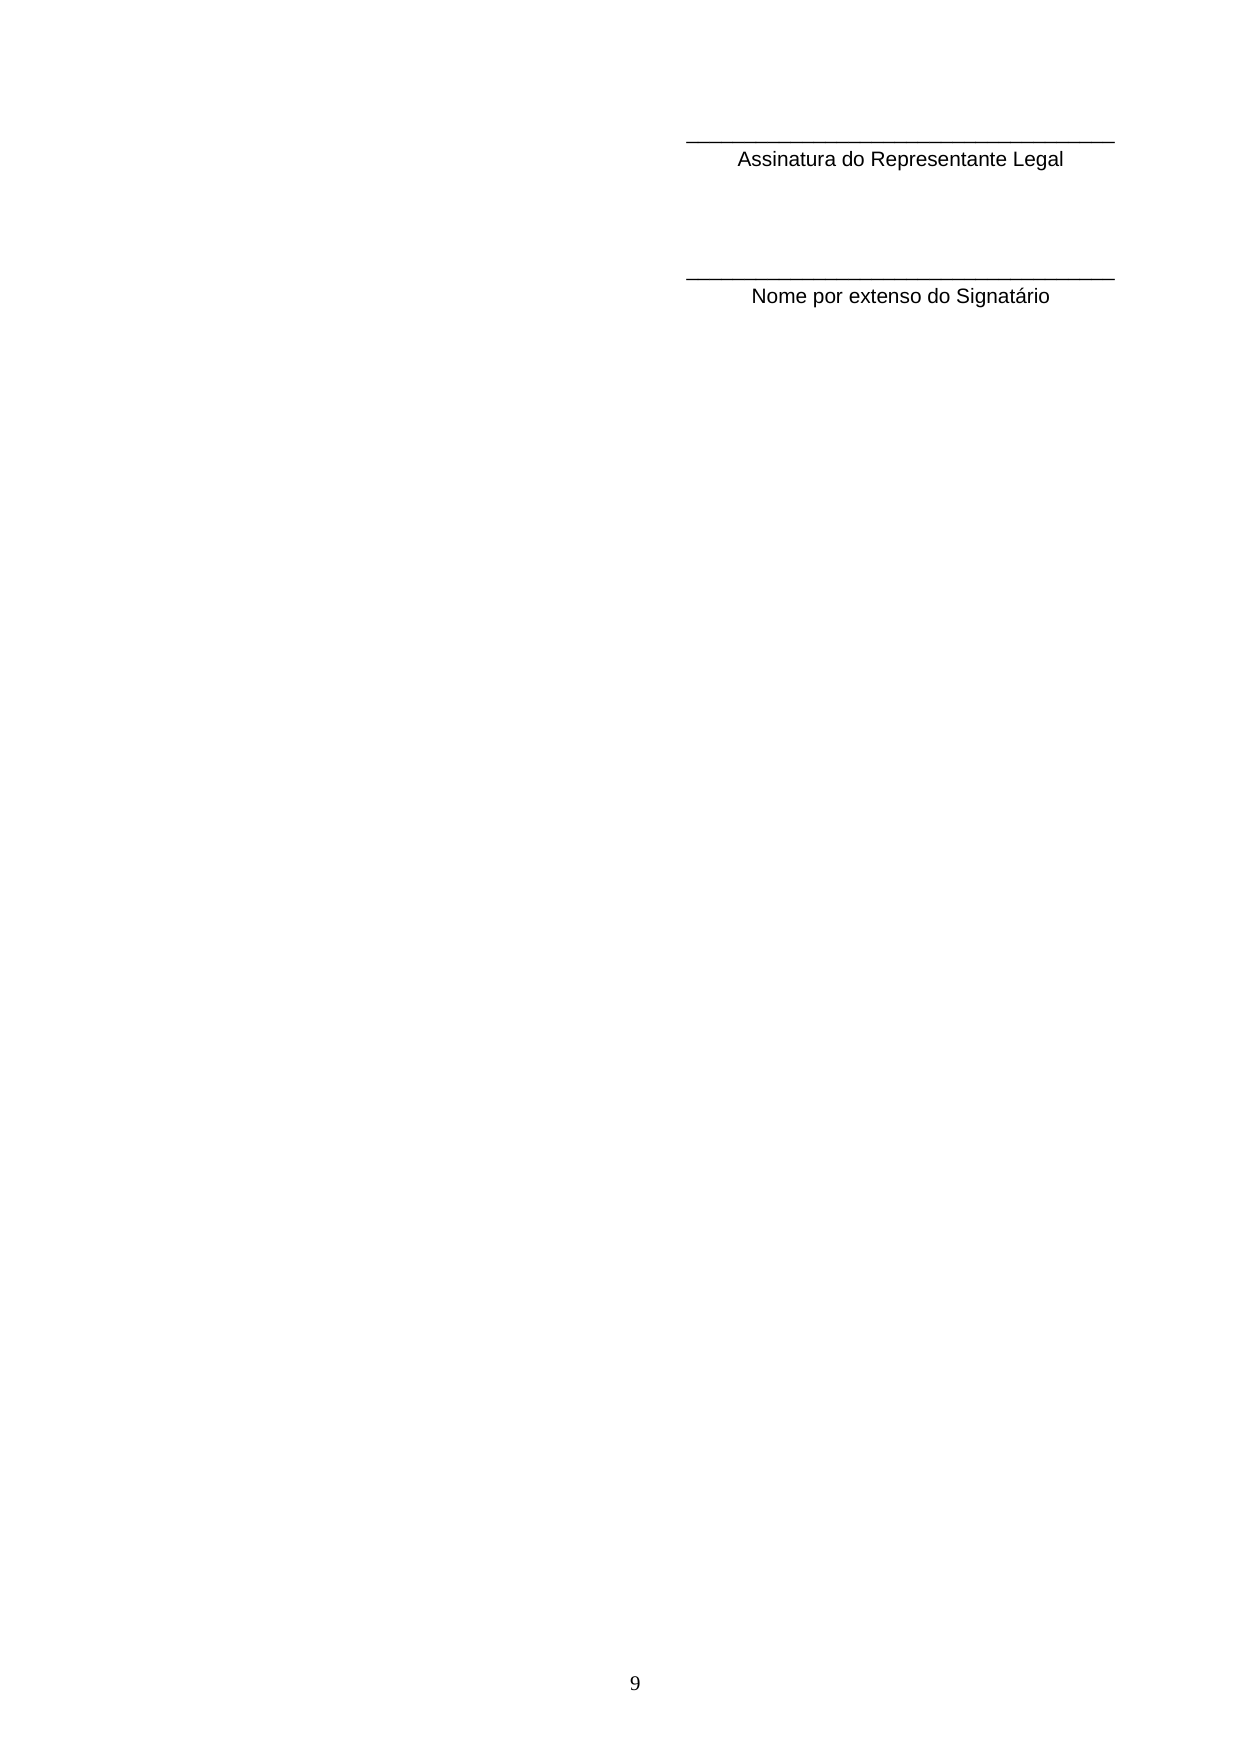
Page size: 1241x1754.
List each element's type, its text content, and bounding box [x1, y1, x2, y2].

text Assinatura do Representante Legal [679, 145, 1122, 172]
text _____________________________________Nome por extenso do Signatário [679, 253, 1122, 308]
text _____________________________________ [679, 118, 1122, 145]
